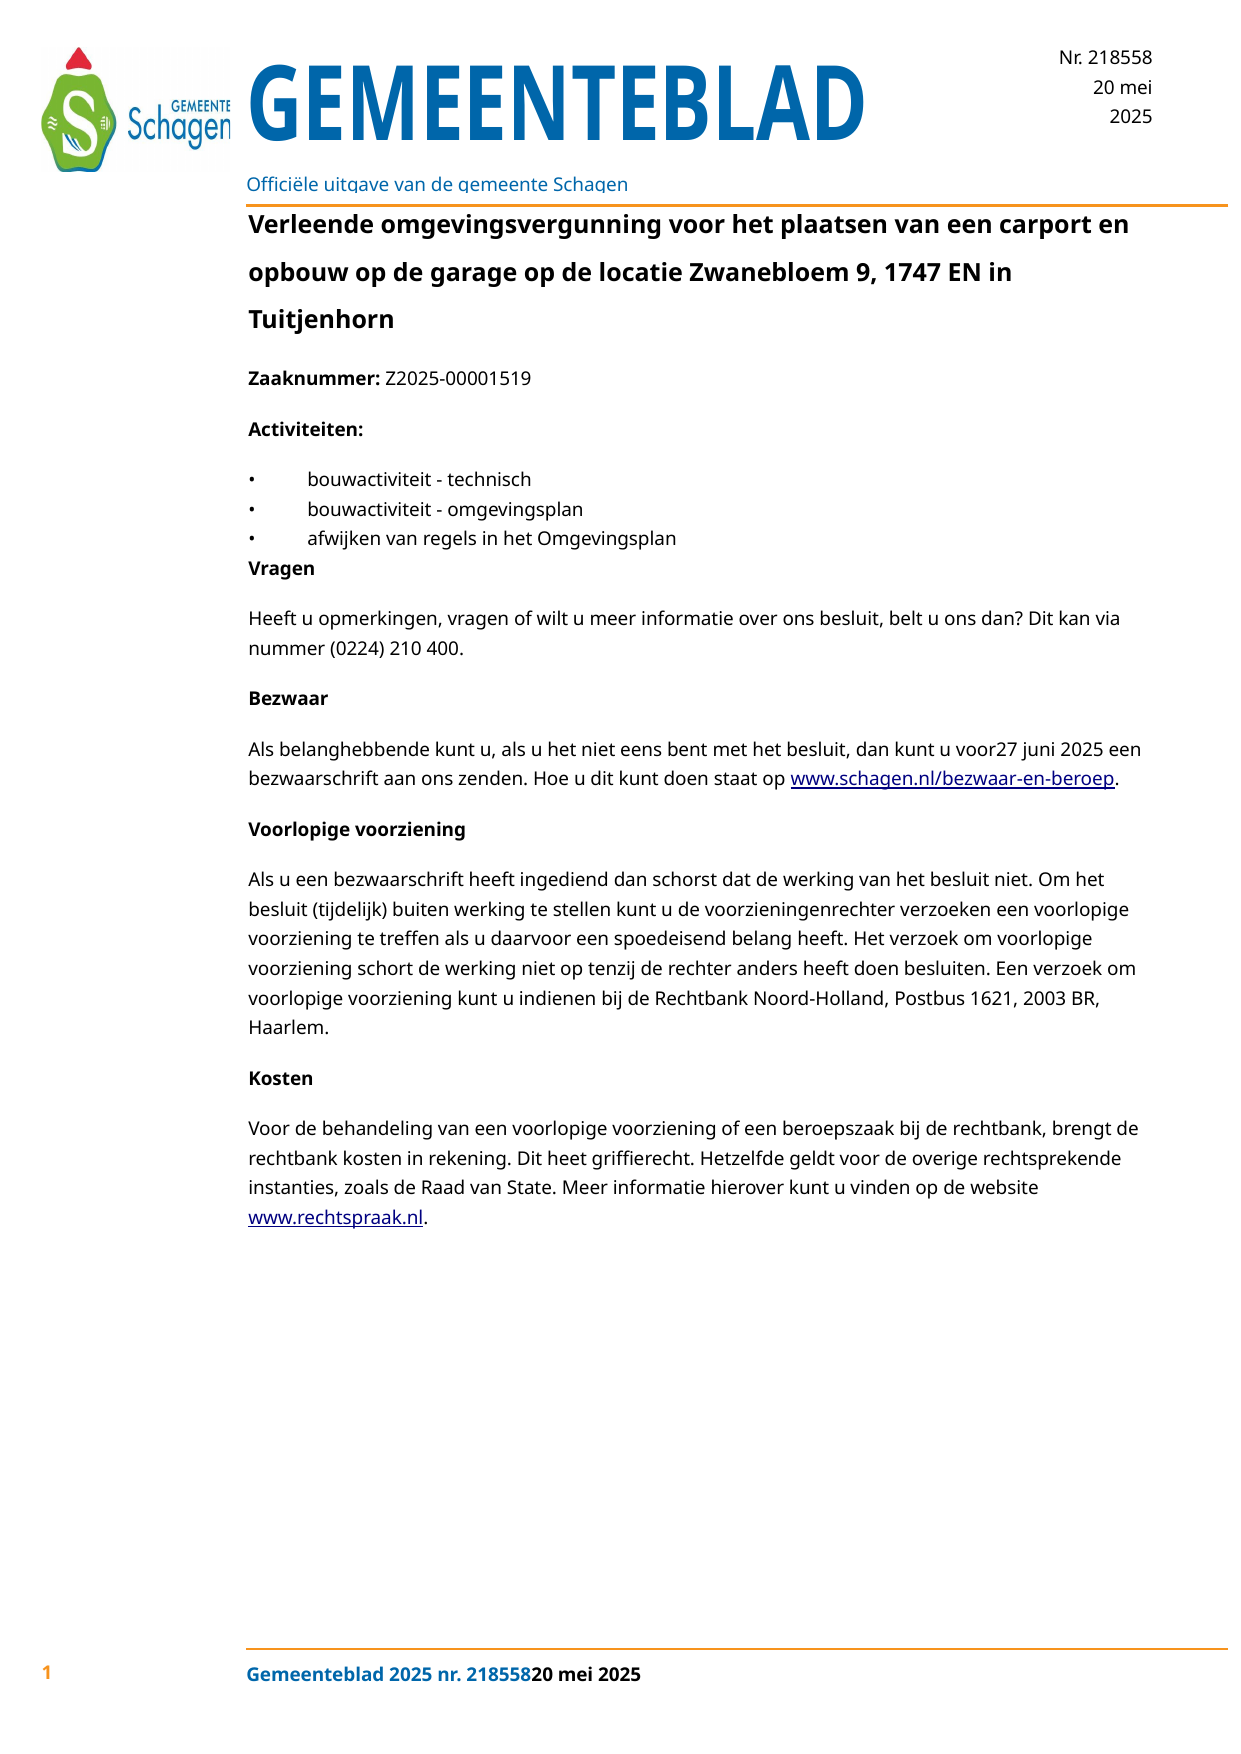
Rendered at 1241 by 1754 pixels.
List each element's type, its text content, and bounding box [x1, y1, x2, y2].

picture [41, 47, 231, 172]
text Verleende omgevingsvergunning voor het plaatsen van een carport en opbouw op de garage op de locatie Zwanebloem 9, 1747 EN in Tuitjenhorn [248, 207, 1152, 336]
list afwijken van regels in het Omgevingsplan [248, 526, 1152, 551]
text Voorlopige voorziening [248, 816, 1152, 842]
text Bezwaar [248, 686, 1152, 711]
text Activiteiten: [248, 416, 1152, 442]
text Zaaknummer: Z2025-00001519 [248, 366, 1152, 391]
text Als u een bezwaarschrift heeft ingediend dan schorst dat de werking van het besluit niet. Om het besluit (tijdelijk) buiten werking te stellen kunt u de voorzieningenrechter verzoeken een voorlopige voorziening te treffen als u daarvoor een spoedeisend belang heeft. Het verzoek om voorlopige voorziening schort de werking niet op tenzij de rechter anders heeft doen besluiten. Een verzoek om voorlopige voorziening kunt u indienen bij de Rechtbank Noord-Holland, Postbus 1621, 2003 BR, Haarlem. [248, 866, 1152, 1040]
text Vragen [248, 555, 1152, 581]
text Kosten [248, 1065, 1152, 1090]
list bouwactiviteit - omgevingsplan [248, 496, 1152, 522]
text Heeft u opmerkingen, vragen of wilt u meer informatie over ons besluit, belt u ons dan? Dit kan via nummer (0224) 210 400. [248, 606, 1152, 661]
list bouwactiviteit - technisch [248, 466, 1152, 492]
text Als belanghebbende kunt u, als u het niet eens bent met het besluit, dan kunt u voor27 juni 2025 een bezwaarschrift aan ons zenden. Hoe u dit kunt doen staat op www.schagen.nl/bezwaar-en-beroep. [248, 736, 1152, 791]
text Voor de behandeling van een voorlopige voorziening of een beroepszaak bij de rechtbank, brengt de rechtbank kosten in rekening. Dit heet griffierecht. Hetzelfde geldt voor de overige rechtsprekende instanties, zoals de Raad van State. Meer informatie hierover kunt u vinden op de website www.rechtspraak.nl. [248, 1115, 1152, 1229]
